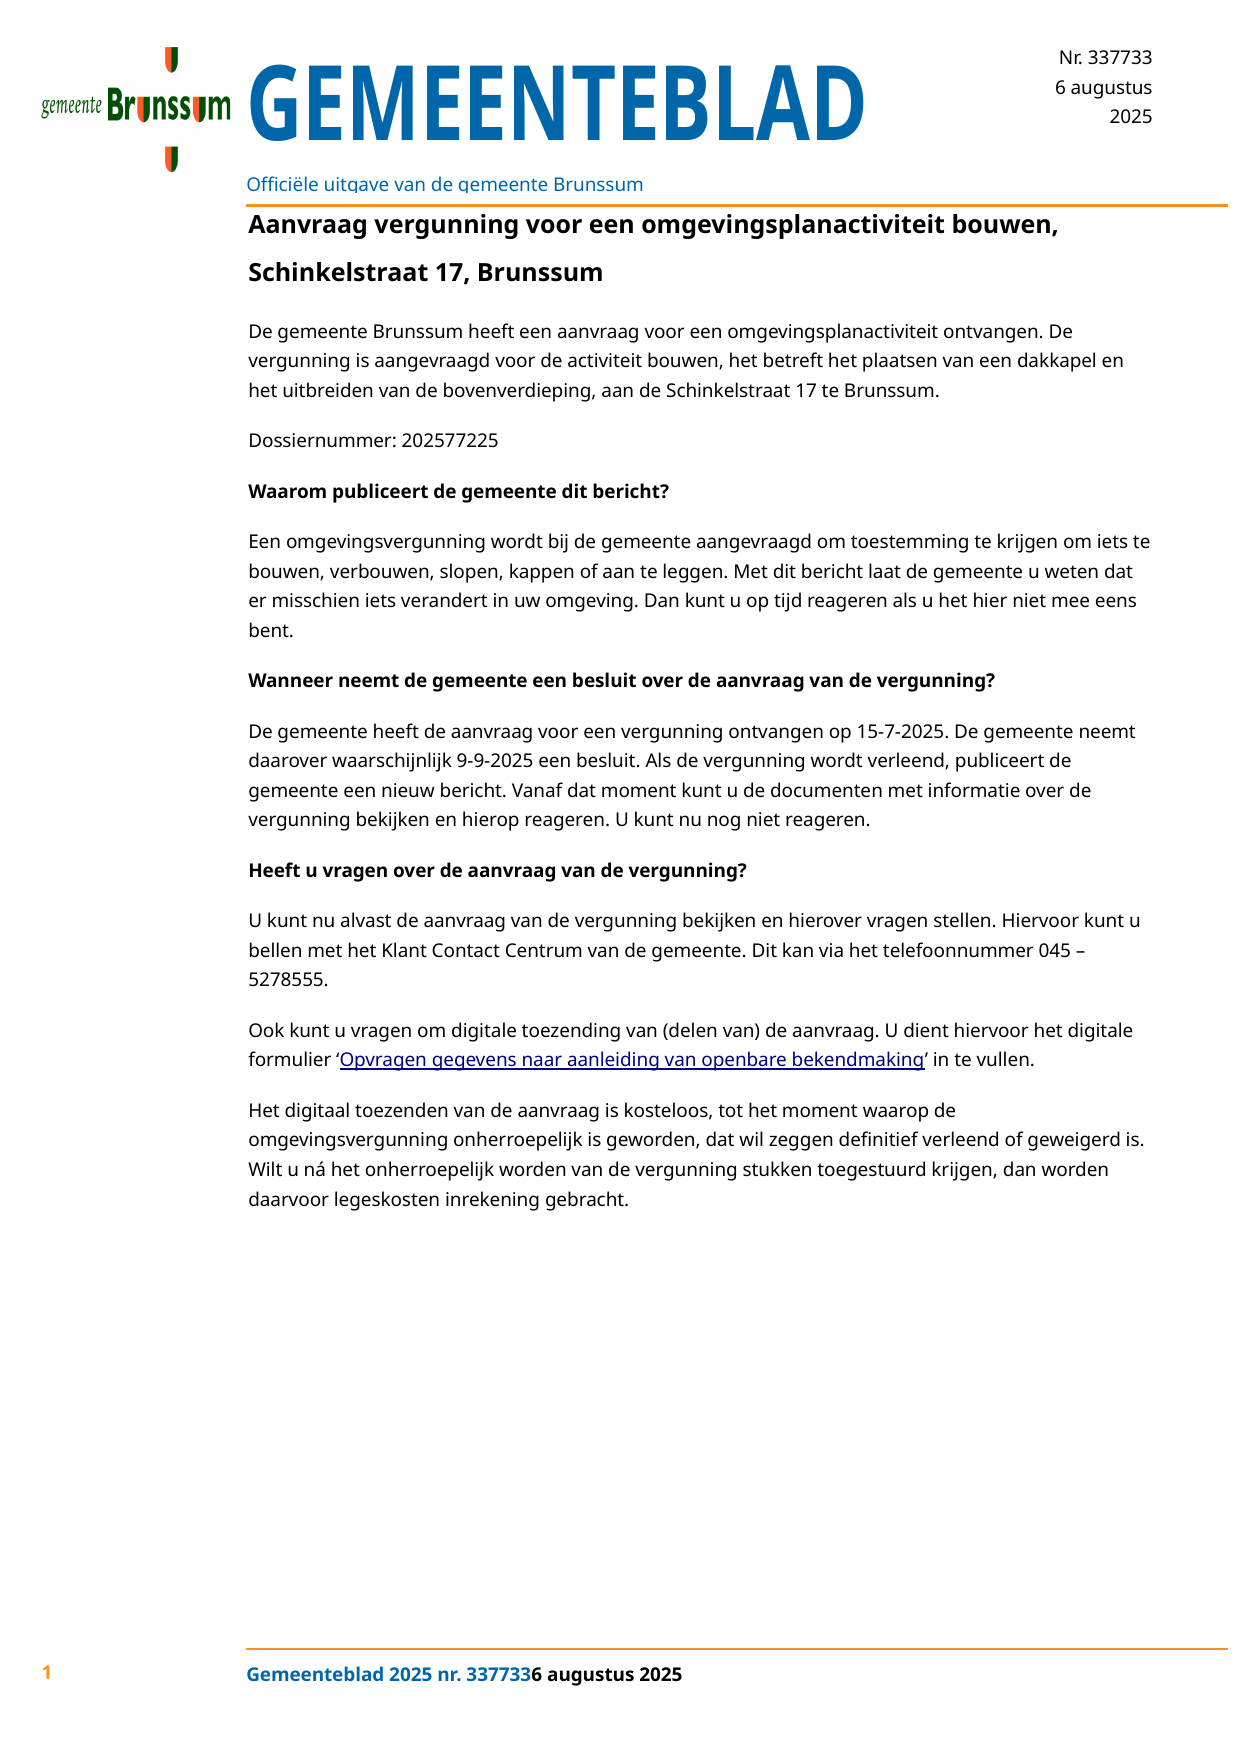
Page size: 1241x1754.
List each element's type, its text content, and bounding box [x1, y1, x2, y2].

text Het digitaal toezenden van de aanvraag is kosteloos, tot het moment waarop de omgevingsvergunning onherroepelijk is geworden, dat wil zeggen definitief verleend of geweigerd is. Wilt u ná het onherroepelijk worden van de vergunning stukken toegestuurd krijgen, dan worden daarvoor legeskosten inrekening gebracht. [248, 1097, 1152, 1212]
text Aanvraag vergunning voor een omgevingsplanactiviteit bouwen, Schinkelstraat 17, Brunssum [248, 207, 1152, 288]
text Waarom publiceert de gemeente dit bericht? [248, 478, 1152, 504]
text Dossiernummer: 202577225 [248, 427, 1152, 453]
text Wanneer neemt de gemeente een besluit over de aanvraag van de vergunning? [248, 667, 1152, 693]
text De gemeente Brunssum heeft een aanvraag voor een omgevingsplanactiviteit ontvangen. De vergunning is aangevraagd voor de activiteit bouwen, het betreft het plaatsen van een dakkapel en het uitbreiden van de bovenverdieping, aan de Schinkelstraat 17 te Brunssum. [248, 318, 1152, 403]
text De gemeente heeft de aanvraag voor een vergunning ontvangen op 15-7-2025. De gemeente neemt daarover waarschijnlijk 9-9-2025 een besluit. Als de vergunning wordt verleend, publiceert de gemeente een nieuw bericht. Vanaf dat moment kunt u de documenten met informatie over de vergunning bekijken en hierop reageren. U kunt nu nog niet reageren. [248, 718, 1152, 832]
picture [41, 47, 231, 172]
text U kunt nu alvast de aanvraag van de vergunning bekijken en hierover vragen stellen. Hiervoor kunt u bellen met het Klant Contact Centrum van de gemeente. Dit kan via het telefoonnummer 045 – 5278555. [248, 907, 1152, 992]
text Een omgevingsvergunning wordt bij de gemeente aangevraagd om toestemming te krijgen om iets te bouwen, verbouwen, slopen, kappen of aan te leggen. Met dit bericht laat de gemeente u weten dat er misschien iets verandert in uw omgeving. Dan kunt u op tijd reageren als u het hier niet mee eens bent. [248, 528, 1152, 643]
text Heeft u vragen over de aanvraag van de vergunning? [248, 857, 1152, 883]
text Ook kunt u vragen om digitale toezending van (delen van) de aanvraag. U dient hiervoor het digitale formulier ‘Opvragen gegevens naar aanleiding van openbare bekendmaking’ in te vullen. [248, 1017, 1152, 1072]
